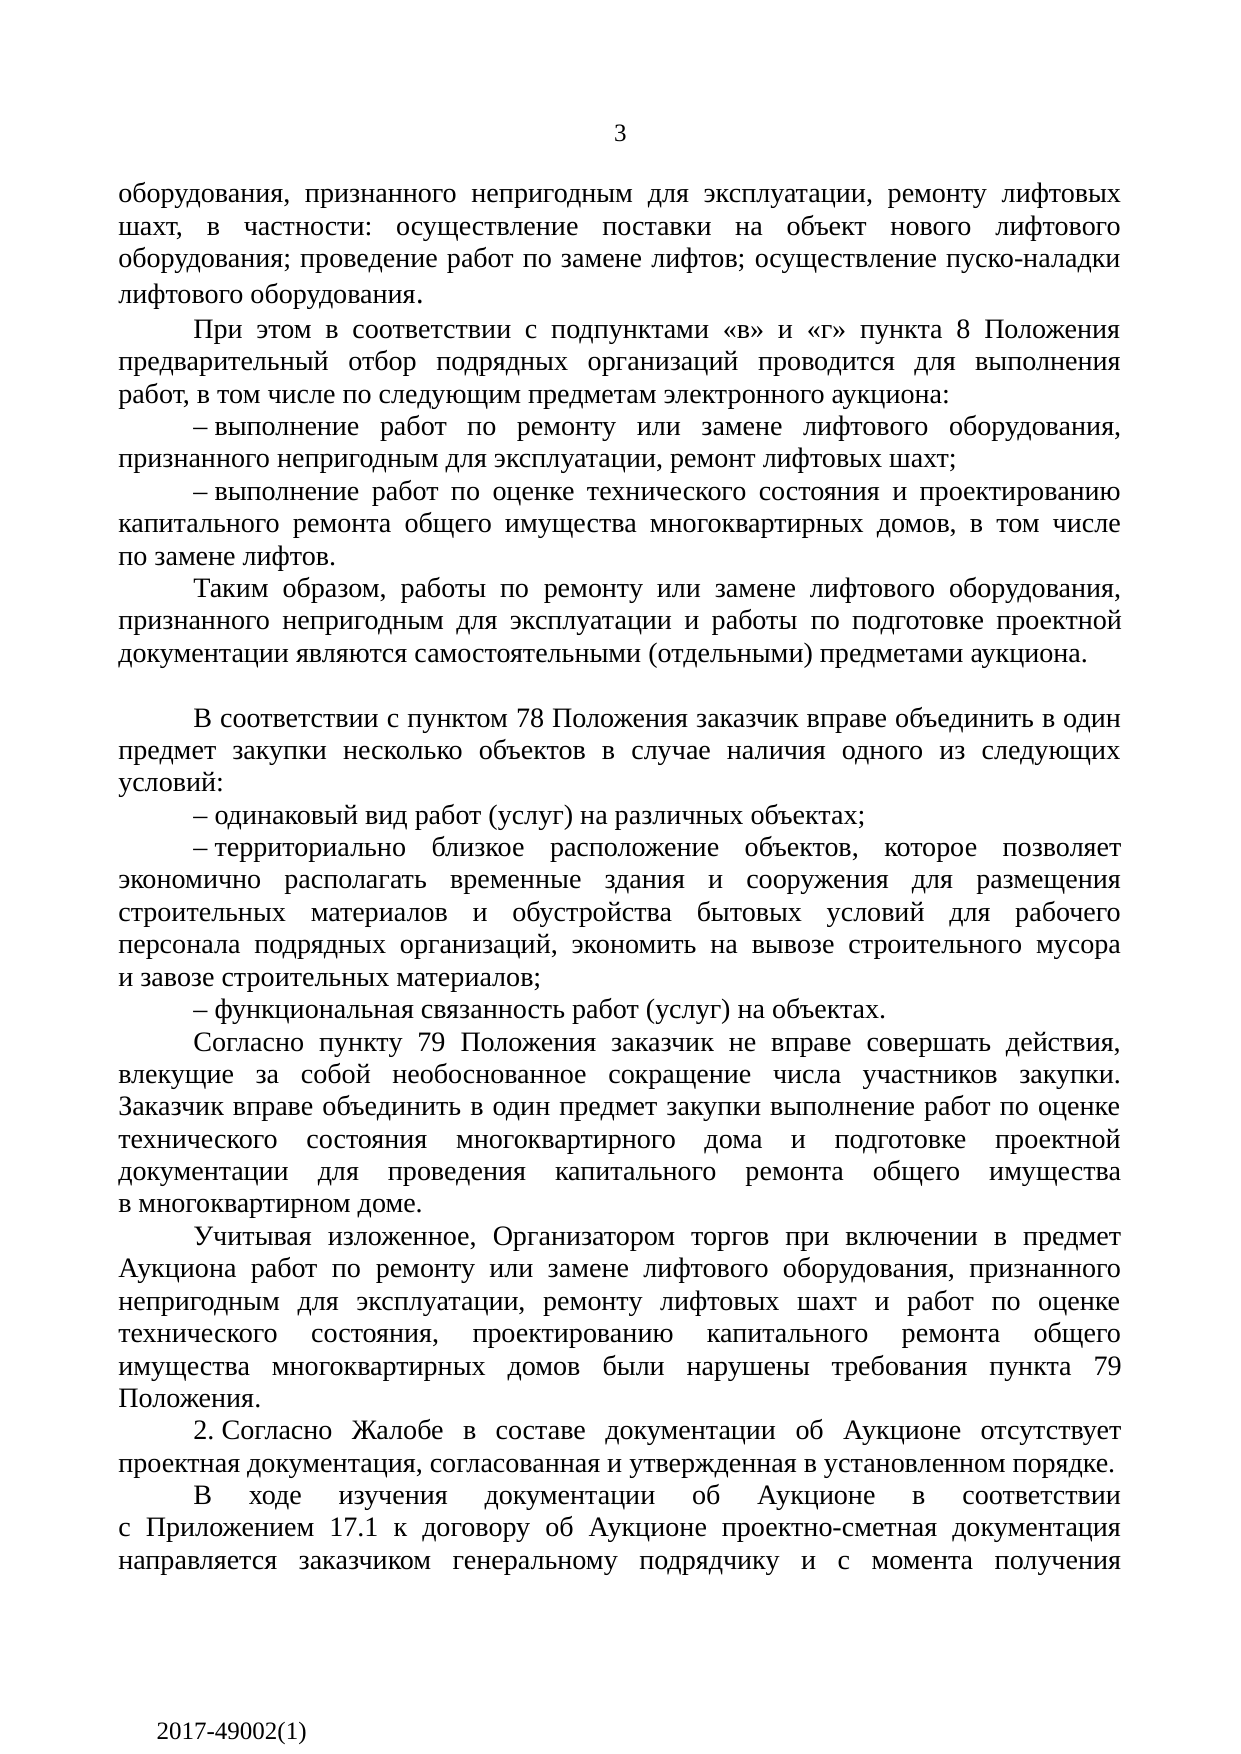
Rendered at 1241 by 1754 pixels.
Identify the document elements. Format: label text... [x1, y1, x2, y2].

text – выполнение работ по оценке технического состояния и проектированию капитального ремонта общего имущества многоквартирных домов, в том числе по замене лифтов. [118, 474, 1122, 571]
text В соответствии с пунктом 78 Положения заказчик вправе объединить в один предмет закупки несколько объектов в случае наличия одного из следующих условий: [118, 701, 1122, 798]
text – территориально близкое расположение объектов, которое позволяет экономично располагать временные здания и сооружения для размещения строительных материалов и обустройства бытовых условий для рабочего персонала подрядных организаций, экономить на вывозе строительного мусора и завозе строительных материалов; [118, 830, 1122, 992]
text Согласно пункту 79 Положения заказчик не вправе совершать действия, влекущие за собой необоснованное сокращение числа участников закупки. Заказчик вправе объединить в один предмет закупки выполнение работ по оценке технического состояния многоквартирного дома и подготовке проектной документации для проведения капитального ремонта общего имущества в многоквартирном доме. [118, 1024, 1122, 1219]
text оборудования, признанного непригодным для эксплуатации, ремонту лифтовых шахт, в частности: осуществление поставки на объект нового лифтового оборудования; проведение работ по замене лифтов; осуществление пуско-наладки лифтового оборудования. [118, 176, 1122, 312]
text – функциональная связанность работ (услуг) на объектах. [118, 992, 1122, 1024]
text 2. Согласно Жалобе в составе документации об Аукционе отсутствует проектная документация, согласованная и утвержденная в установленном порядке. [118, 1413, 1122, 1478]
text В ходе изучения документации об Аукционе в соответствии с Приложением 17.1 к договору об Аукционе проектно-сметная документация направляется заказчиком генеральному подрядчику и с момента получения [118, 1478, 1122, 1575]
text Учитывая изложенное, Организатором торгов при включении в предмет Аукциона работ по ремонту или замене лифтового оборудования, признанного непригодным для эксплуатации, ремонту лифтовых шахт и работ по оценке технического состояния, проектированию капитального ремонта общего имущества многоквартирных домов были нарушены требования пункта 79 Положения. [118, 1219, 1122, 1413]
text Таким образом, работы по ремонту или замене лифтового оборудования, признанного непригодным для эксплуатации и работы по подготовке проектной документации являются самостоятельными (отдельными) предметами аукциона. [118, 571, 1122, 668]
text – выполнение работ по ремонту или замене лифтового оборудования, признанного непригодным для эксплуатации, ремонт лифтовых шахт; [118, 409, 1122, 474]
text – одинаковый вид работ (услуг) на различных объектах; [118, 798, 1122, 830]
text При этом в соответствии с подпунктами «в» и «г» пункта 8 Положения предварительный отбор подрядных организаций проводится для выполнения работ, в том числе по следующим предметам электронного аукциона: [118, 312, 1122, 409]
